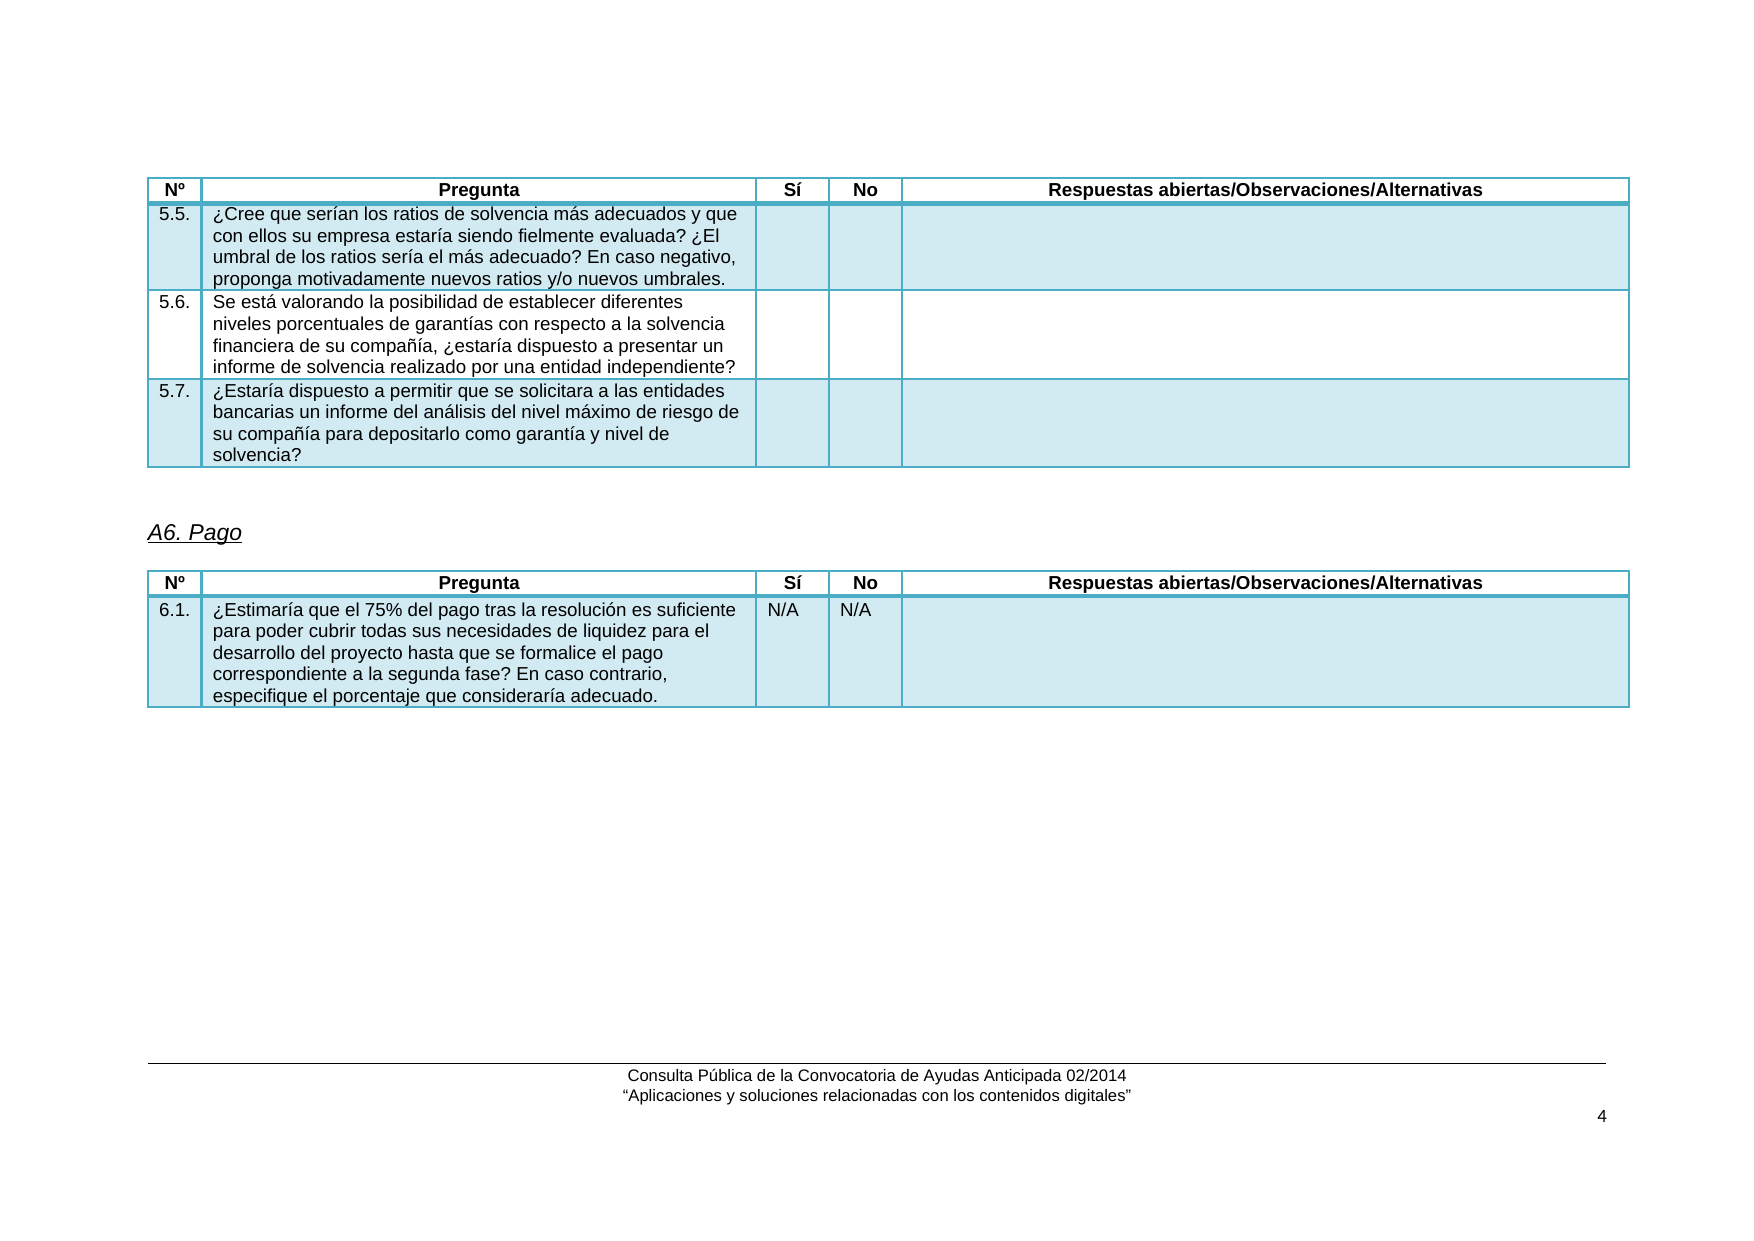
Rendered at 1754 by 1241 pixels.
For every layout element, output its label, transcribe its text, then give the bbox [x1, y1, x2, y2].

table_header Pregunta [203, 572, 755, 594]
table_cell Se está valorando la posibilidad de establecer diferentes niveles porcentuales de garantías con respecto a la solvencia financiera de su compañía, ¿estaría dispuesto a presentar un informe de solvencia realizado por una entidad independiente? [203, 291, 755, 377]
table_cell ¿Estaría dispuesto a permitir que se solicitara a las entidades bancarias un informe del análisis del nivel máximo de riesgo de su compañía para depositarlo como garantía y nivel de solvencia? [203, 380, 755, 466]
table_cell [830, 206, 901, 289]
table_cell [903, 291, 1628, 377]
table_header Sí [757, 179, 828, 201]
table_cell N/A [830, 598, 901, 706]
table_cell N/A [757, 598, 828, 706]
table_cell ¿Estimaría que el 75% del pago tras la resolución es suficiente para poder cubrir todas sus necesidades de liquidez para el desarrollo del proyecto hasta que se formalice el pago correspondiente a la segunda fase? En caso contrario, especifique el porcentaje que consideraría adecuado. [203, 598, 755, 706]
table_cell 6.1. [149, 598, 200, 706]
table_header Respuestas abiertas/Observaciones/Alternativas [903, 572, 1628, 594]
table_cell [830, 291, 901, 377]
table_header No [830, 179, 901, 201]
table_cell [830, 380, 901, 466]
table_header No [830, 572, 901, 594]
table_cell [903, 380, 1628, 466]
table_cell [903, 598, 1628, 706]
table_header Sí [757, 572, 828, 594]
table_cell [757, 291, 828, 377]
table_cell 5.5. [149, 206, 200, 289]
table_cell ¿Cree que serían los ratios de solvencia más adecuados y que con ellos su empresa estaría siendo fielmente evaluada? ¿El umbral de los ratios sería el más adecuado? En caso negativo, proponga motivadamente nuevos ratios y/o nuevos umbrales. [203, 206, 755, 289]
table_header Pregunta [203, 179, 755, 201]
text A6. Pago [148, 519, 1606, 545]
table_header Nº [149, 572, 200, 594]
table_cell [757, 380, 828, 466]
table_cell [757, 206, 828, 289]
table_cell [903, 206, 1628, 289]
table_header Respuestas abiertas/Observaciones/Alternativas [903, 179, 1628, 201]
table_header Nº [149, 179, 200, 201]
table_cell 5.7. [149, 380, 200, 466]
table_cell 5.6. [149, 291, 200, 377]
